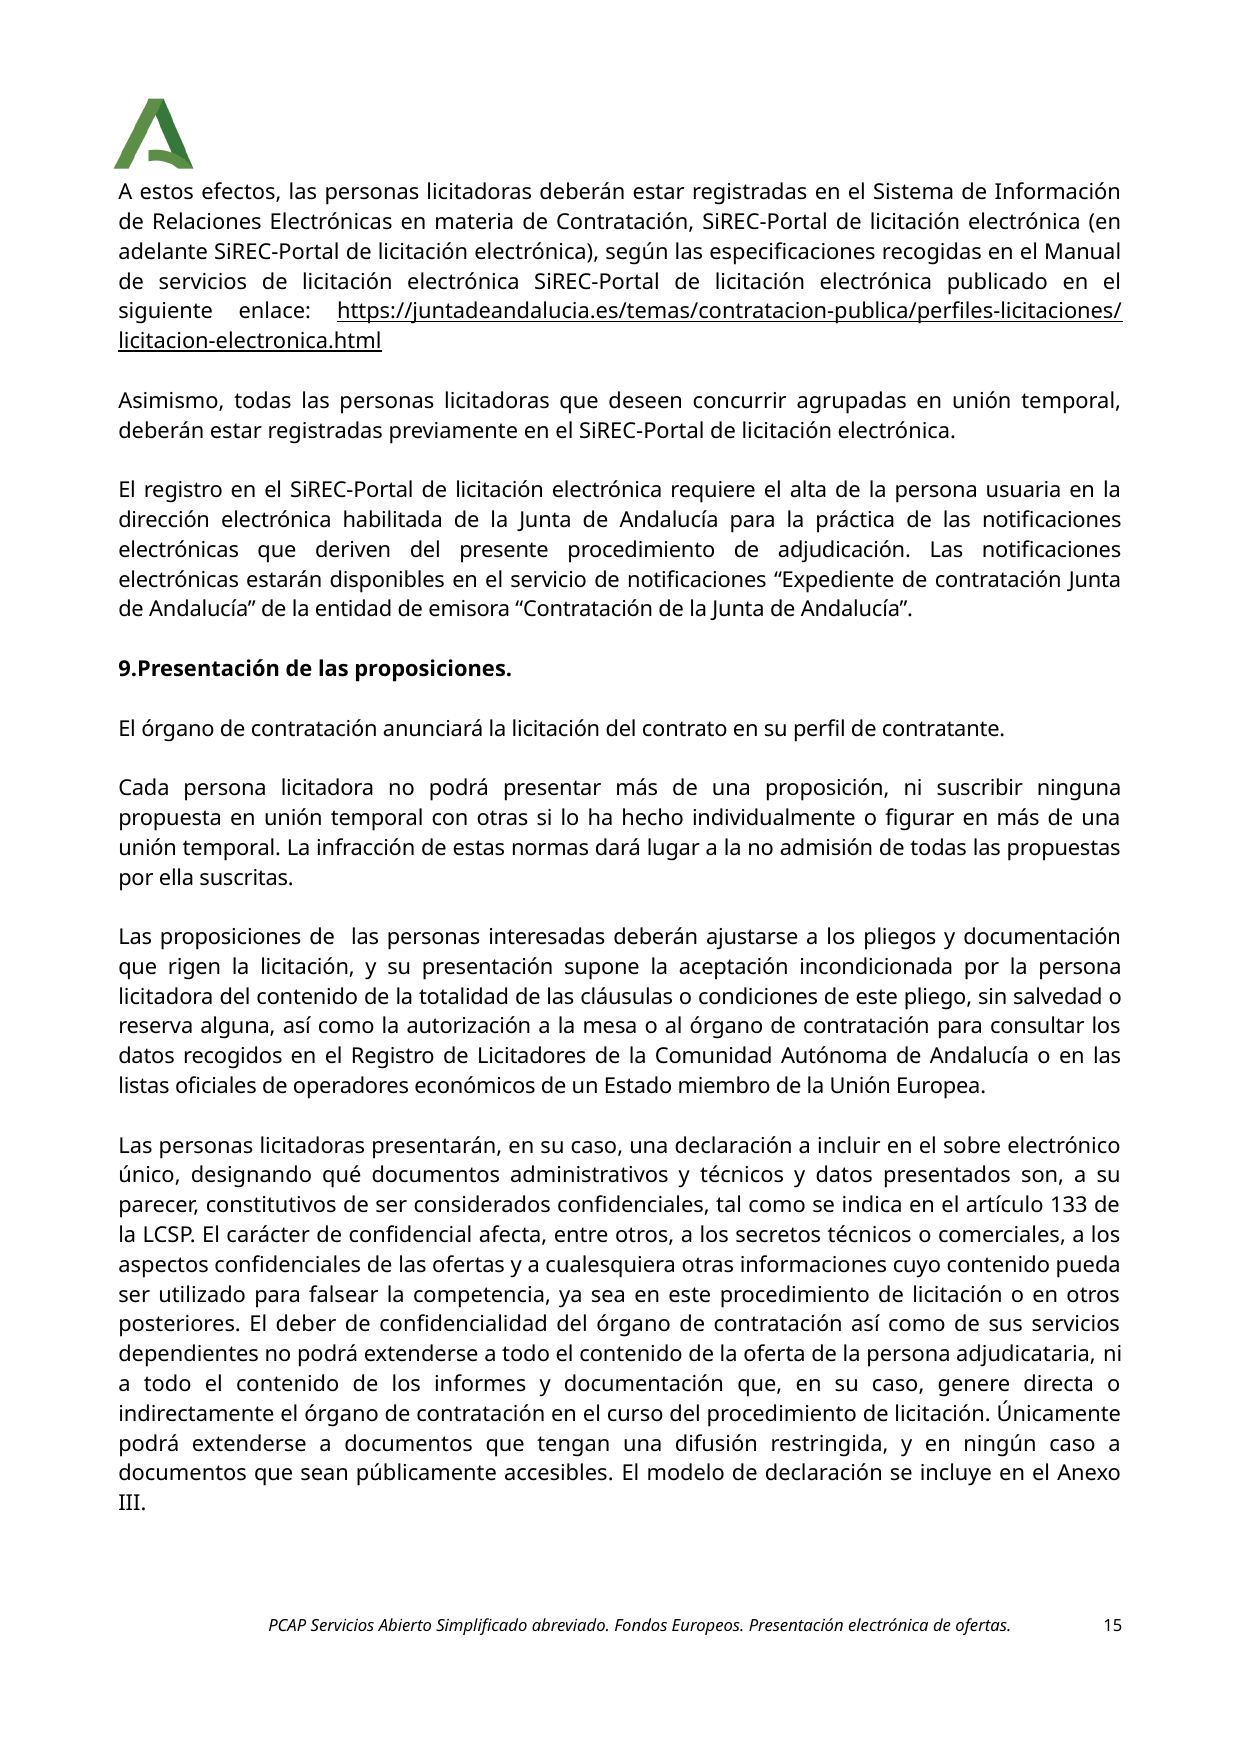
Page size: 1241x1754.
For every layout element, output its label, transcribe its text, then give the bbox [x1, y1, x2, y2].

text A estos efectos, las personas licitadoras deberán estar registradas en el Sistema de Información de Relaciones Electrónicas en materia de Contratación, SiREC-Portal de licitación electrónica (en adelante SiREC-Portal de licitación electrónica), según las especificaciones recogidas en el Manual de servicios de licitación electrónica SiREC-Portal de licitación electrónica publicado en el siguiente enlace: https://juntadeandalucia.es/temas/contratacion-publica/perfiles-licitaciones/licitacion-electronica.html [118, 176, 1122, 355]
text Asimismo, todas las personas licitadoras que deseen concurrir agrupadas en unión temporal, deberán estar registradas previamente en el SiREC-Portal de licitación electrónica. [118, 385, 1122, 444]
text Las proposiciones de las personas interesadas deberán ajustarse a los pliegos y documentación que rigen la licitación, y su presentación supone la aceptación incondicionada por la persona licitadora del contenido de la totalidad de las cláusulas o condiciones de este pliego, sin salvedad o reserva alguna, así como la autorización a la mesa o al órgano de contratación para consultar los datos recogidos en el Registro de Licitadores de la Comunidad Autónoma de Andalucía o en las listas oficiales de operadores económicos de un Estado miembro de la Unión Europea. [118, 921, 1122, 1100]
text El registro en el SiREC-Portal de licitación electrónica requiere el alta de la persona usuaria en la dirección electrónica habilitada de la Junta de Andalucía para la práctica de las notificaciones electrónicas que deriven del presente procedimiento de adjudicación. Las notificaciones electrónicas estarán disponibles en el servicio de notificaciones “Expediente de contratación Junta de Andalucía” de la entidad de emisora “Contratación de la Junta de Andalucía”. [118, 474, 1122, 623]
text Cada persona licitadora no podrá presentar más de una proposición, ni suscribir ninguna propuesta en unión temporal con otras si lo ha hecho individualmente o figurar en más de una unión temporal. La infracción de estas normas dará lugar a la no admisión de todas las propuestas por ella suscritas. [118, 772, 1122, 891]
subtitle 9.Presentación de las proposiciones. [118, 653, 1122, 683]
text Las personas licitadoras presentarán, en su caso, una declaración a incluir en el sobre electrónico único, designando qué documentos administrativos y técnicos y datos presentados son, a su parecer, constitutivos de ser considerados confidenciales, tal como se indica en el artículo 133 de la LCSP. El carácter de confidencial afecta, entre otros, a los secretos técnicos o comerciales, a los aspectos confidenciales de las ofertas y a cualesquiera otras informaciones cuyo contenido pueda ser utilizado para falsear la competencia, ya sea en este procedimiento de licitación o en otros posteriores. El deber de confidencialidad del órgano de contratación así como de sus servicios dependientes no podrá extenderse a todo el contenido de la oferta de la persona adjudicataria, ni a todo el contenido de los informes y documentación que, en su caso, genere directa o indirectamente el órgano de contratación en el curso del procedimiento de licitación. Únicamente podrá extenderse a documentos que tengan una difusión restringida, y en ningún caso a documentos que sean públicamente accesibles. El modelo de declaración se incluye en el Anexo III. [118, 1130, 1122, 1517]
text El órgano de contratación anunciará la licitación del contrato en su perfil de contratante. [118, 713, 1122, 742]
picture [109, 94, 198, 173]
